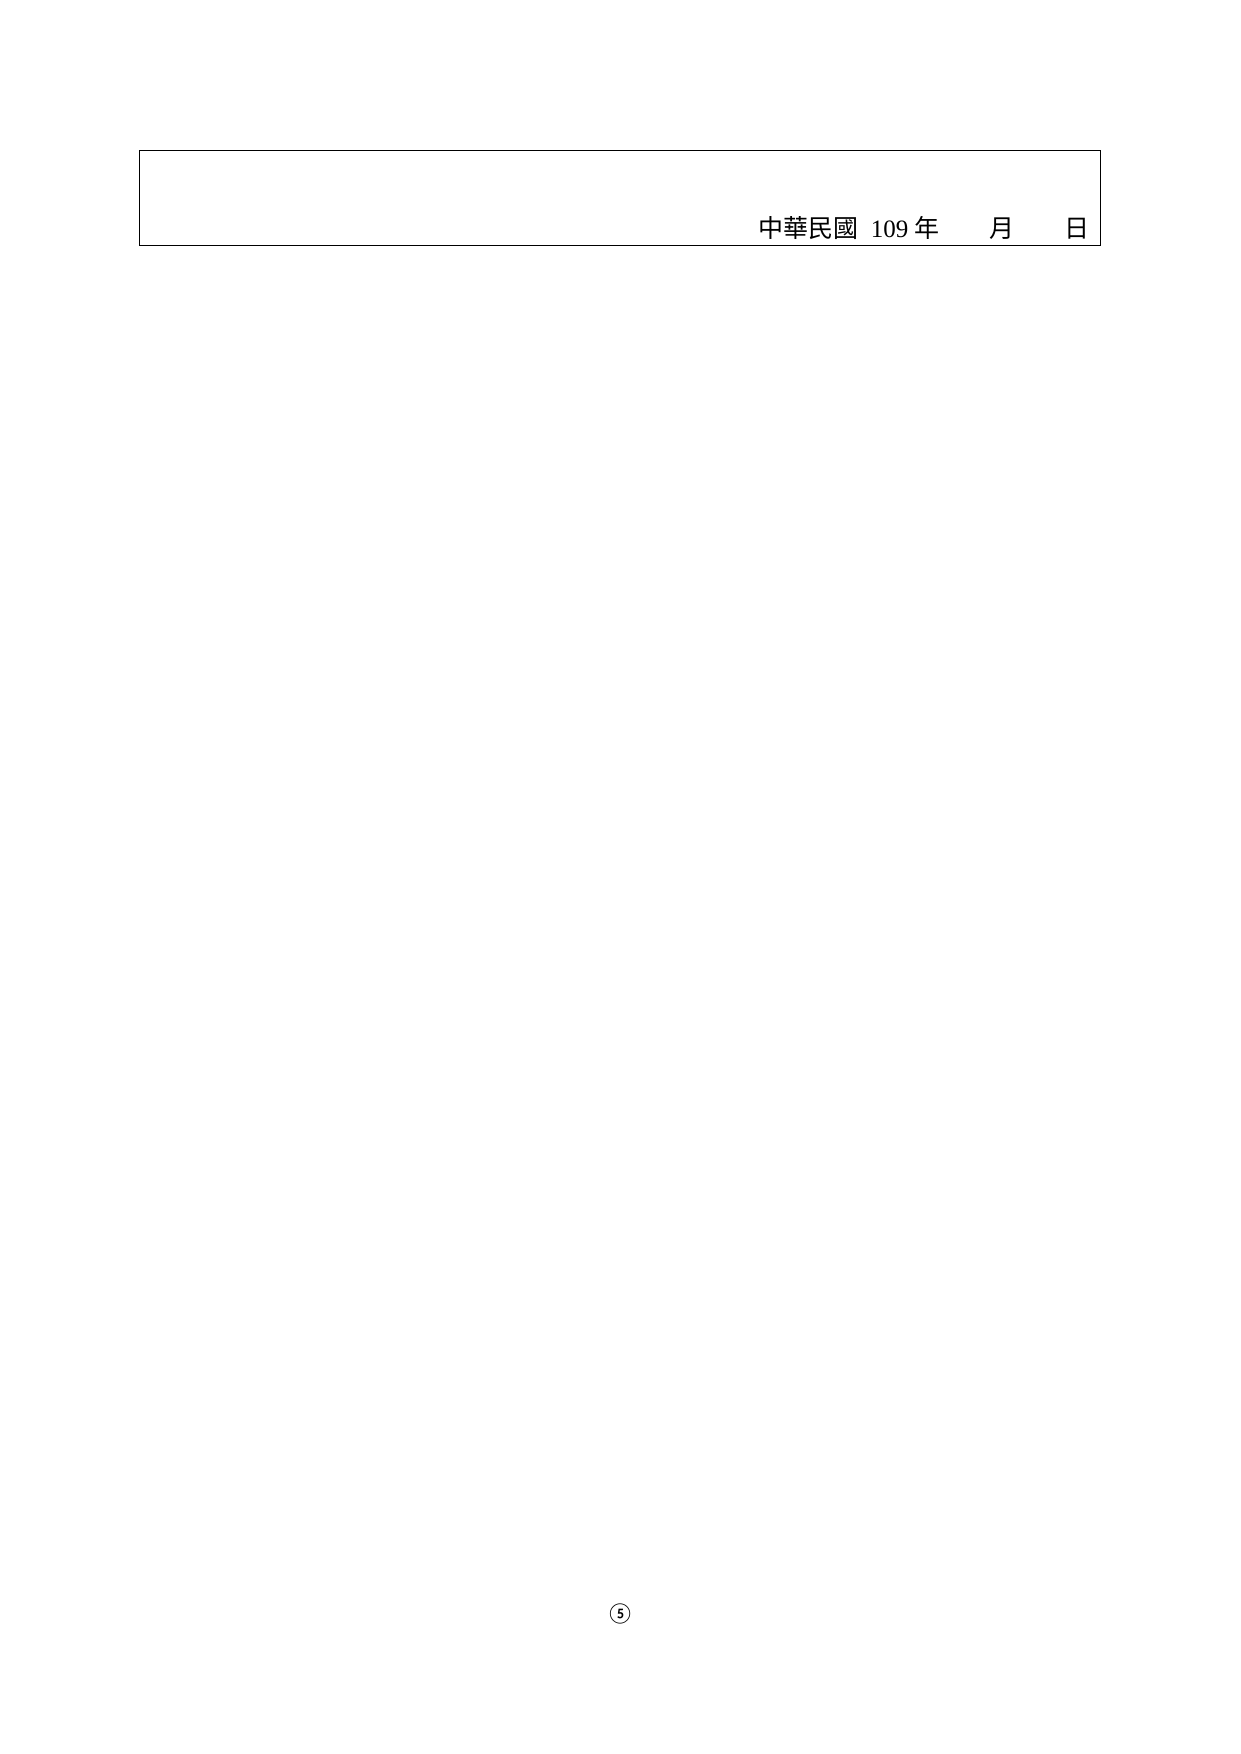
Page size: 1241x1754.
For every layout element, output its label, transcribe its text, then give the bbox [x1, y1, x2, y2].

table_cell 中華民國 109 年 月 日 [140, 151, 1100, 245]
